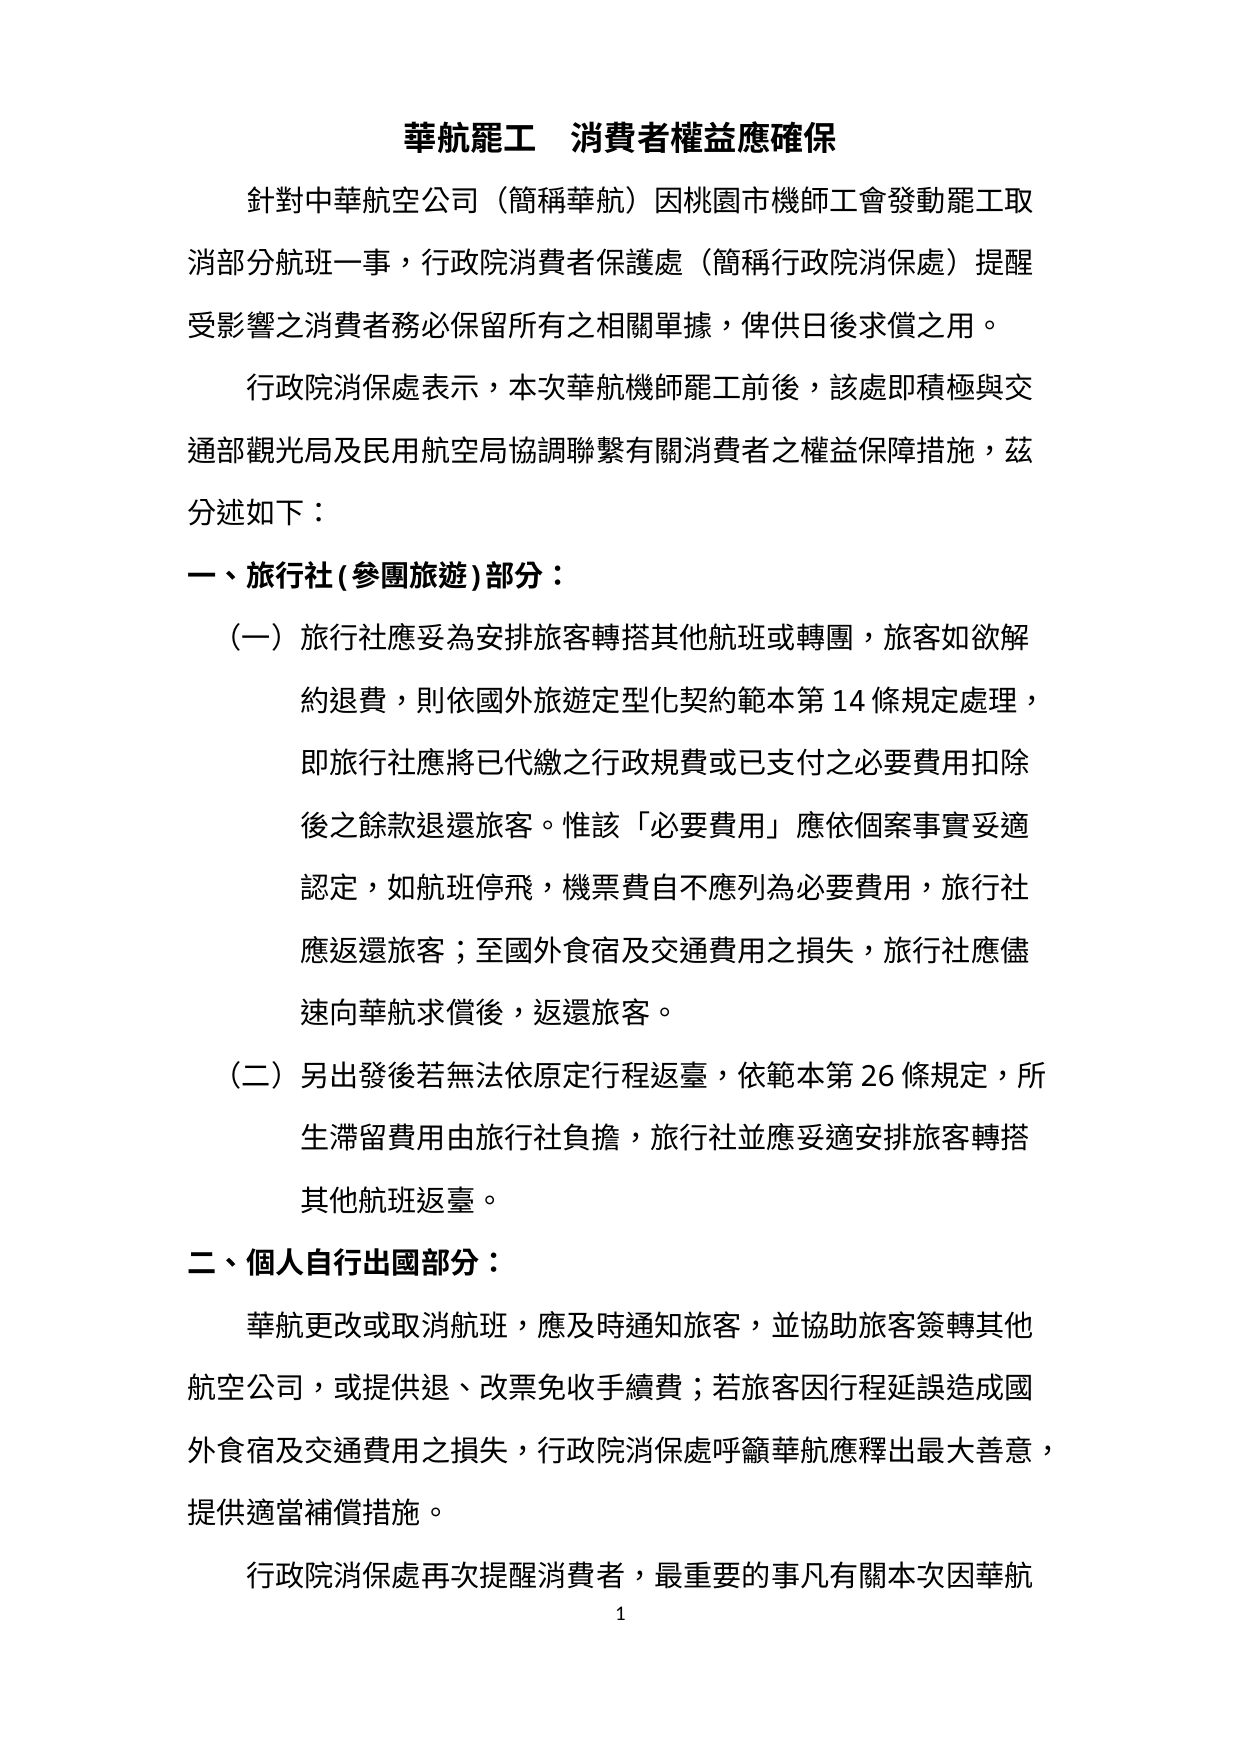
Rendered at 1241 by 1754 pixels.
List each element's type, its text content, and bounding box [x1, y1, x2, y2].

text 行政院消保處再次提醒消費者，最重要的事凡有關本次因華航 [187, 1532, 1053, 1594]
text 二、個人自行出國部分： [187, 1219, 1053, 1282]
text 行政院消保處表示，本次華航機師罷工前後，該處即積極與交通部觀光局及民用航空局協調聯繫有關消費者之權益保障措施，茲分述如下： [187, 344, 1053, 532]
text （二）另出發後若無法依原定行程返臺，依範本第26條規定，所生滯留費用由旅行社負擔，旅行社並應妥適安排旅客轉搭其他航班返臺。 [212, 1032, 1053, 1219]
text 華航罷工 消費者權益應確保 [187, 94, 1053, 157]
text 針對中華航空公司（簡稱華航）因桃園市機師工會發動罷工取消部分航班一事，行政院消費者保護處（簡稱行政院消保處）提醒受影響之消費者務必保留所有之相關單據，俾供日後求償之用。 [187, 157, 1053, 344]
text 華航更改或取消航班，應及時通知旅客，並協助旅客簽轉其他航空公司，或提供退、改票免收手續費；若旅客因行程延誤造成國外食宿及交通費用之損失，行政院消保處呼籲華航應釋出最大善意，提供適當補償措施。 [187, 1282, 1053, 1532]
text （一）旅行社應妥為安排旅客轉搭其他航班或轉團，旅客如欲解約退費，則依國外旅遊定型化契約範本第14條規定處理，即旅行社應將已代繳之行政規費或已支付之必要費用扣除後之餘款退還旅客。惟該「必要費用」應依個案事實妥適認定，如航班停飛，機票費自不應列為必要費用，旅行社應返還旅客；至國外食宿及交通費用之損失，旅行社應儘速向華航求償後，返還旅客。 [212, 594, 1053, 1032]
text 一、旅行社(參團旅遊)部分： [187, 532, 1053, 594]
